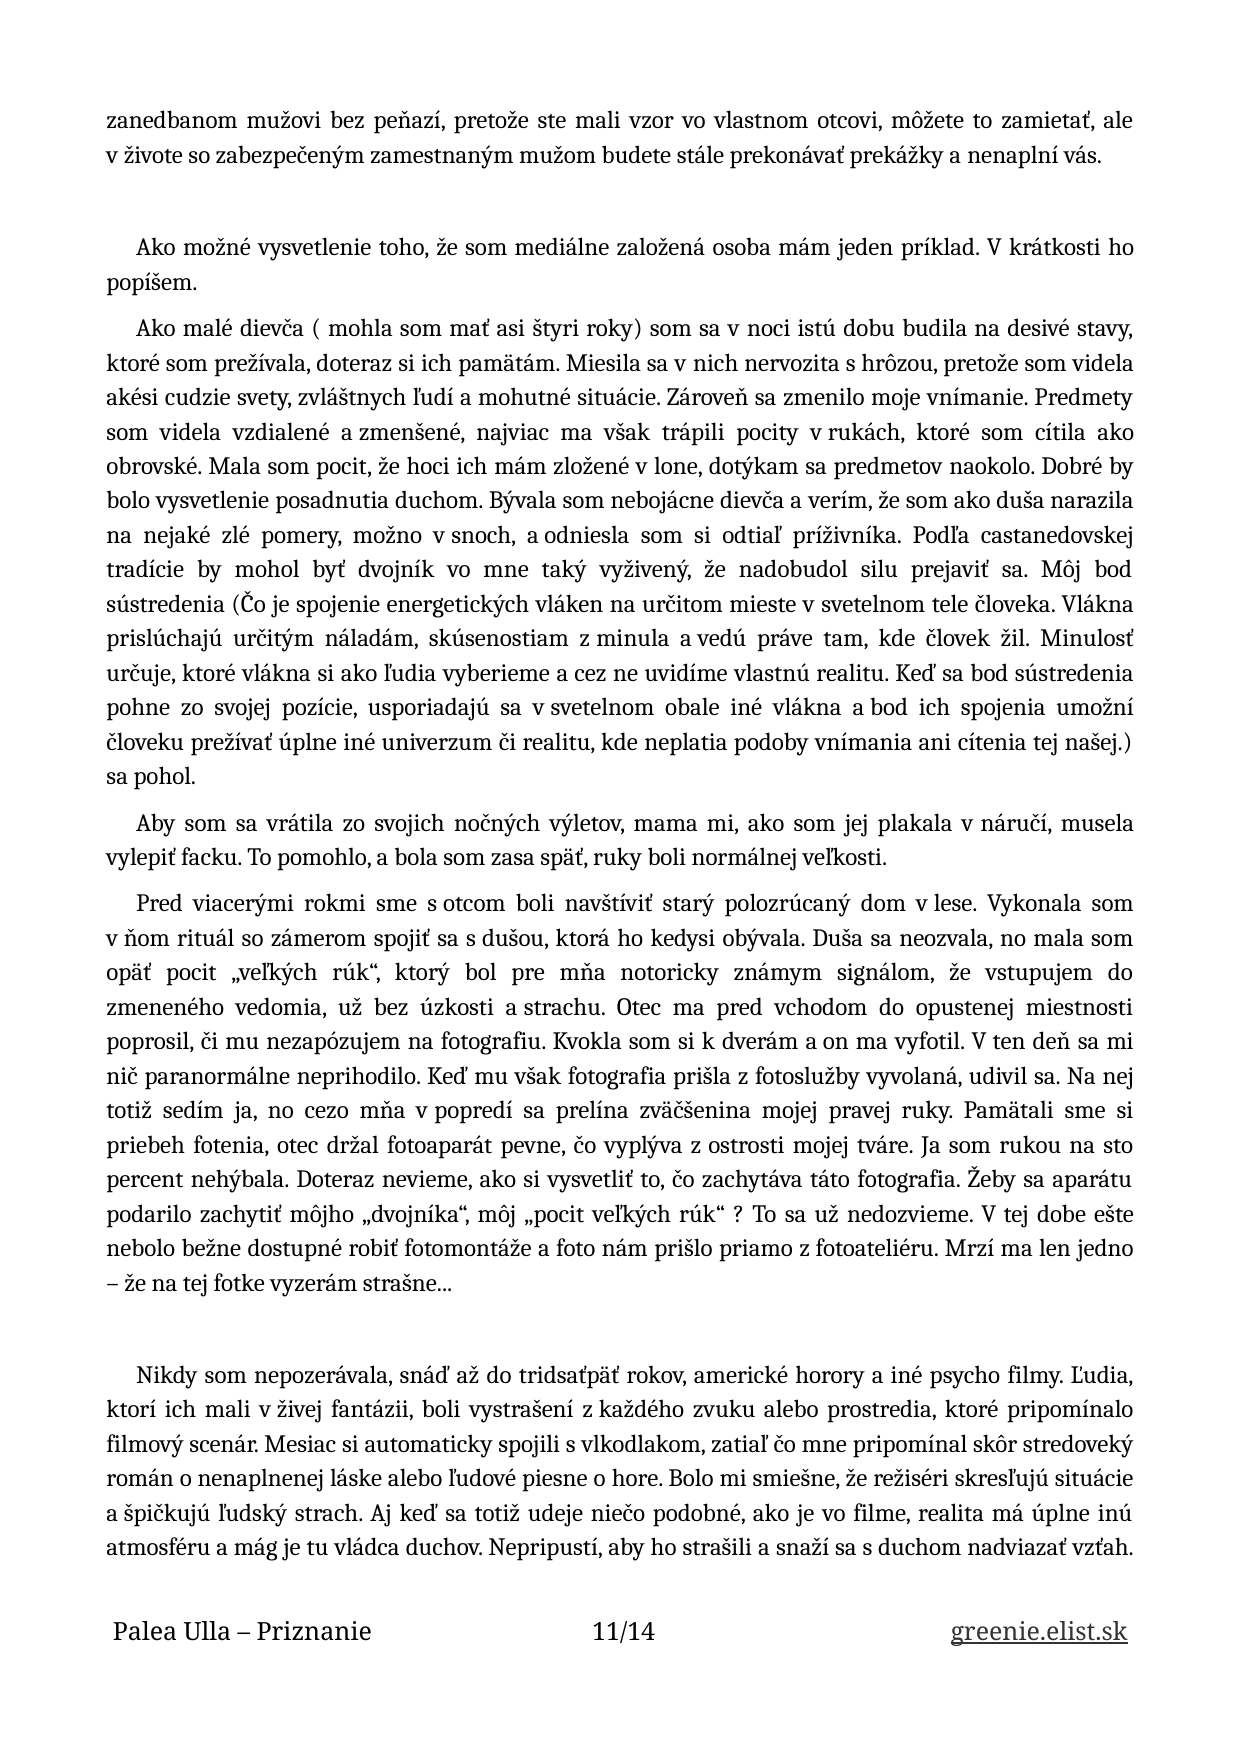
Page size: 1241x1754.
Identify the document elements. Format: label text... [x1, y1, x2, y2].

text Ako možné vysvetlenie toho, že som mediálne založená osoba mám jeden príklad. V krátkosti ho popíšem. [106, 233, 1134, 296]
text Pred viacerými rokmi sme s otcom boli navštíviť starý polozrúcaný dom v lese. Vykonala som v ňom rituál so zámerom spojiť sa s dušou, ktorá ho kedysi obývala. Duša sa neozvala, no mala som opäť pocit „veľkých rúk“, ktorý bol pre mňa notoricky známym signálom, že vstupujem do zmeneného vedomia, už bez úzkosti a strachu. Otec ma pred vchodom do opustenej miestnosti poprosil, či mu nezapózujem na fotografiu. Kvokla som si k dverám a on ma vyfotil. V ten deň sa mi nič paranormálne neprihodilo. Keď mu však fotografia prišla z fotoslužby vyvolaná, udivil sa. Na nej totiž sedím ja, no cezo mňa v popredí sa prelína zväčšenina mojej pravej ruky. Pamätali sme si priebeh fotenia, otec držal fotoaparát pevne, čo vyplýva z ostrosti mojej tváre. Ja som rukou na sto percent nehýbala. Doteraz nevieme, ako si vysvetliť to, čo zachytáva táto fotografia. Žeby sa aparátu podarilo zachytiť môjho „dvojníka“, môj „pocit veľkých rúk“ ? To sa už nedozvieme. V tej dobe ešte nebolo bežne dostupné robiť fotomontáže a foto nám prišlo priamo z fotoateliéru. Mrzí ma len jedno – že na tej fotke vyzerám strašne... [106, 889, 1134, 1297]
text Aby som sa vrátila zo svojich nočných výletov, mama mi, ako som jej plakala v náručí, musela vylepiť facku. To pomohlo, a bola som zasa späť, ruky boli normálnej veľkosti. [106, 808, 1134, 872]
text Ako malé dievča ( mohla som mať asi štyri roky) som sa v noci istú dobu budila na desivé stavy, ktoré som prežívala, doteraz si ich pamätám. Miesila sa v nich nervozita s hrôzou, pretože som videla akési cudzie svety, zvláštnych ľudí a mohutné situácie. Zároveň sa zmenilo moje vnímanie. Predmety som videla vzdialené a zmenšené, najviac ma však trápili pocity v rukách, ktoré som cítila ako obrovské. Mala som pocit, že hoci ich mám zložené v lone, dotýkam sa predmetov naokolo. Dobré by bolo vysvetlenie posadnutia duchom. Bývala som nebojácne dievča a verím, že som ako duša narazila na nejaké zlé pomery, možno v snoch, a odniesla som si odtiaľ príživníka. Podľa castanedovskej tradície by mohol byť dvojník vo mne taký vyživený, že nadobudol silu prejaviť sa. Môj bod sústredenia (Čo je spojenie energetických vláken na určitom mieste v svetelnom tele človeka. Vlákna prislúchajú určitým náladám, skúsenostiam z minula a vedú práve tam, kde človek žil. Minulosť určuje, ktoré vlákna si ako ľudia vyberieme a cez ne uvidíme vlastnú realitu. Keď sa bod sústredenia pohne zo svojej pozície, usporiadajú sa v svetelnom obale iné vlákna a bod ich spojenia umožní človeku prežívať úplne iné univerzum či realitu, kde neplatia podoby vnímania ani cítenia tej našej.) sa pohol. [106, 314, 1134, 791]
text Nikdy som nepozerávala, snáď až do tridsaťpäť rokov, americké horory a iné psycho filmy. Ľudia, ktorí ich mali v živej fantázii, boli vystrašení z každého zvuku alebo prostredia, ktoré pripomínalo filmový scenár. Mesiac si automaticky spojili s vlkodlakom, zatiaľ čo mne pripomínal skôr stredoveký román o nenaplnenej láske alebo ľudové piesne o hore. Bolo mi smiešne, že režiséri skresľujú situácie a špičkujú ľudský strach. Aj keď sa totiž udeje niečo podobné, ako je vo filme, realita má úplne inú atmosféru a mág je tu vládca duchov. Nepripustí, aby ho strašili a snaží sa s duchom nadviazať vzťah. [106, 1361, 1134, 1562]
text zanedbanom mužovi bez peňazí, pretože ste mali vzor vo vlastnom otcovi, môžete to zamietať, ale v živote so zabezpečeným zamestnaným mužom budete stále prekonávať prekážky a nenaplní vás. [106, 106, 1134, 169]
